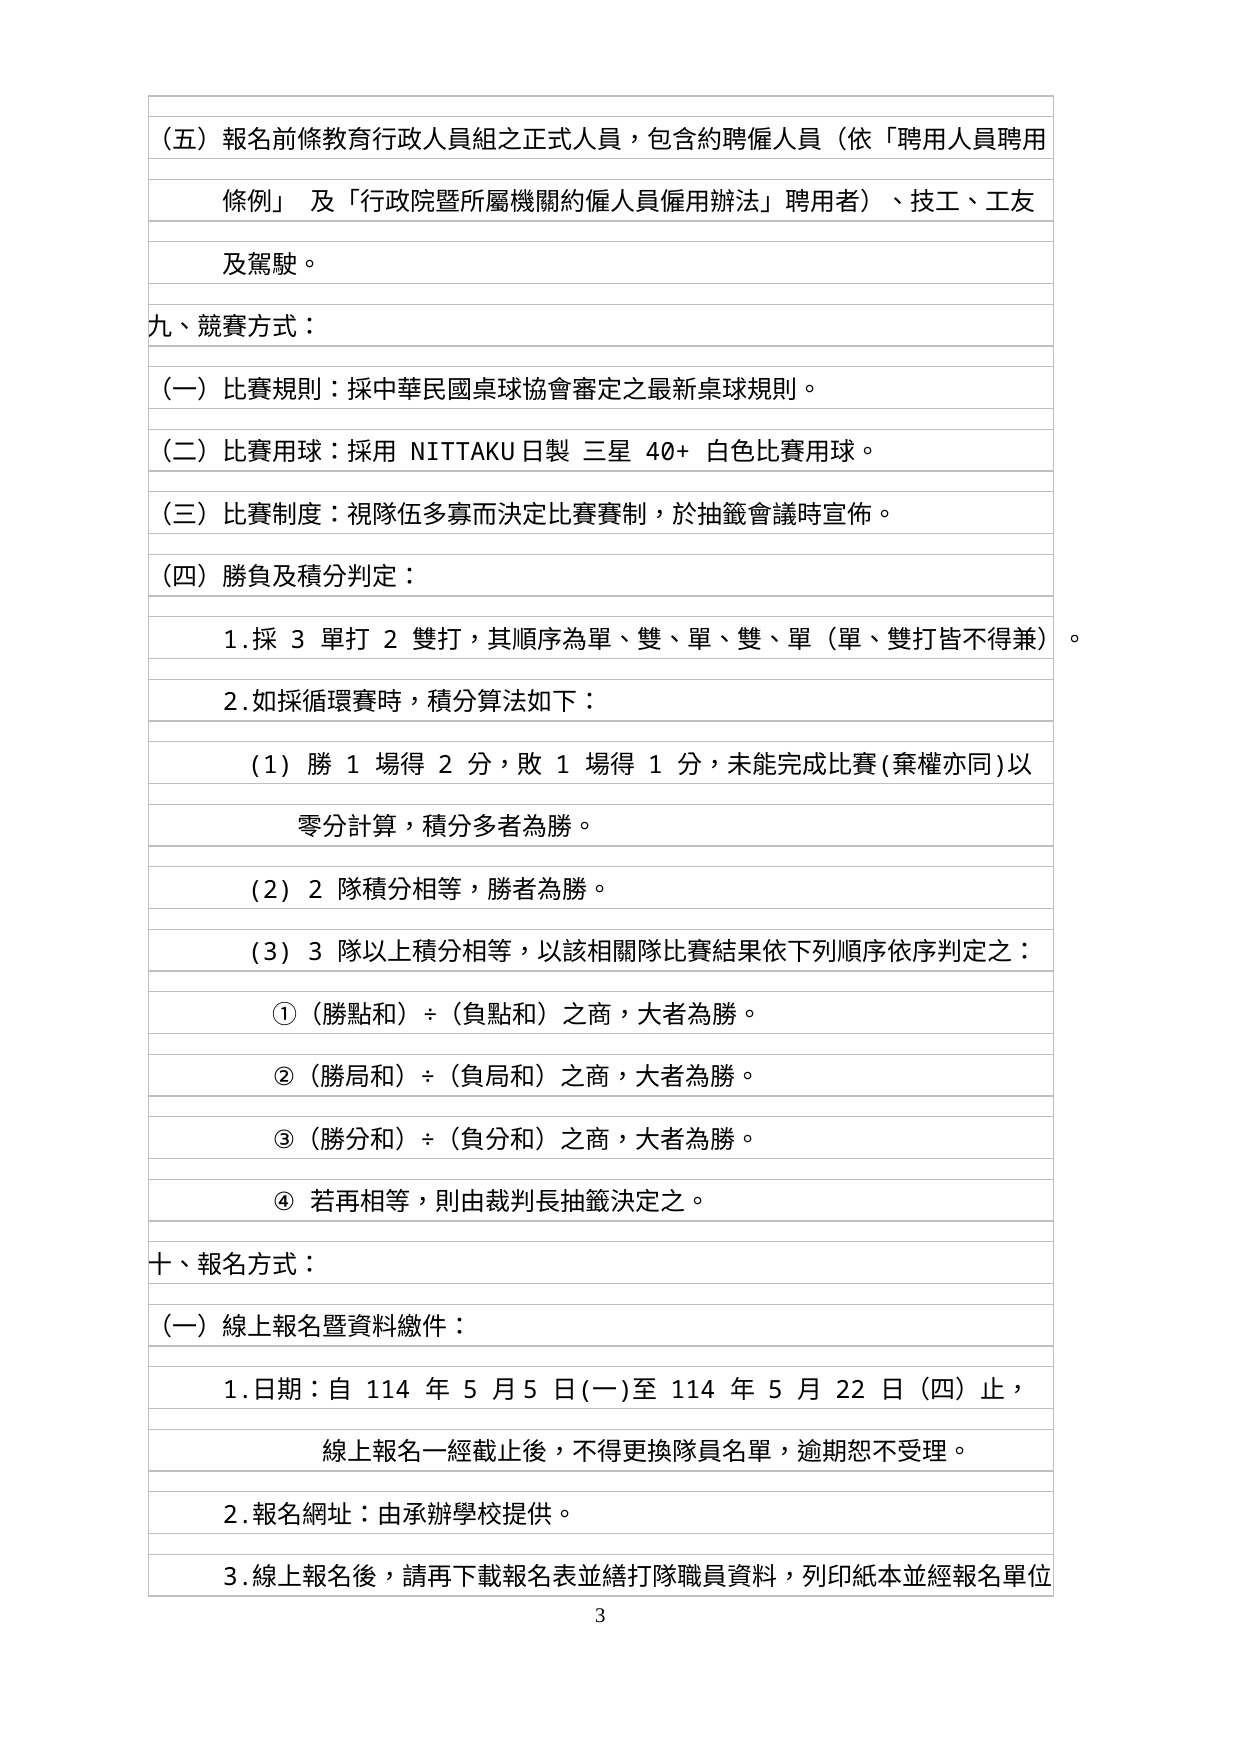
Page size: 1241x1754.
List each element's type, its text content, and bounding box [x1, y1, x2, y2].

text [273, 1159, 1053, 1179]
text [149, 1472, 1053, 1491]
text [149, 472, 1053, 491]
text (3) 3 隊以上積分相等，以該相關隊比賽結果依下列順序依序判定之： [248, 930, 1053, 970]
text [223, 1534, 1053, 1554]
text [149, 659, 1053, 679]
text (2) 2 隊積分相等，勝者為勝。 [149, 867, 1053, 908]
text [273, 1097, 1053, 1116]
text [273, 1034, 1053, 1054]
text （五）報名前條教育行政人員組之正式人員，包含約聘僱人員（依「聘用人員聘用 [149, 117, 1053, 158]
text （三）比賽制度：視隊伍多寡而決定比賽賽制，於抽籤會議時宣佈。 [149, 492, 1053, 533]
text [223, 1347, 1053, 1366]
text [149, 159, 1053, 179]
text 十、報名方式： [149, 1242, 1053, 1283]
text [149, 1222, 1053, 1241]
text [248, 722, 1053, 741]
text [223, 1409, 1053, 1429]
text 2.報名網址：由承辦學校提供。 [149, 1492, 1053, 1533]
text [149, 284, 1053, 304]
text ②（勝局和）÷（負局和）之商，大者為勝。 [273, 1055, 1053, 1095]
text 1.採 3 單打 2 雙打，其順序為單、雙、單、雙、單（單、雙打皆不得兼）。 [149, 617, 1053, 658]
text 及駕駛。 [149, 242, 1053, 283]
text [149, 847, 1053, 866]
text (1) 勝 1 場得 2 分，敗 1 場得 1 分，未能完成比賽(棄權亦同)以 [248, 742, 1053, 783]
text 條例」 及「行政院暨所屬機關約僱人員僱用辦法」聘用者）、技工、工友 [149, 180, 1053, 220]
text （一）線上報名暨資料繳件： [149, 1305, 1053, 1345]
text 零分計算，積分多者為勝。 [248, 805, 1053, 845]
text [248, 784, 1053, 804]
text [149, 97, 1053, 116]
text （四）勝負及積分判定： [149, 555, 1053, 595]
text [149, 347, 1053, 366]
text 3.線上報名後，請再下載報名表並繕打隊職員資料，列印紙本並經報名單位 [223, 1555, 1053, 1595]
text [149, 1284, 1053, 1304]
text 線上報名一經截止後，不得更換隊員名單，逾期恕不受理。 [223, 1430, 1053, 1470]
text 1.採 3 單打 2 雙打，其順序為單、雙、單、雙、單（單、雙打皆不得兼）。 [1054, 596, 1093, 658]
text ①（勝點和）÷（負點和）之商，大者為勝。 [248, 992, 1053, 1033]
text 1.日期：自 114 年 5 月5 日(一)至 114 年 5 月 22 日（四）止， [223, 1367, 1053, 1408]
text [149, 222, 1053, 241]
text 2.如採循環賽時，積分算法如下： [149, 680, 1053, 720]
text [248, 909, 1053, 929]
text 1.採 3 單打 2 雙打，其順序為單、雙、單、雙、單（單、雙打皆不得兼）。 [149, 597, 1053, 616]
text ④ 若再相等，則由裁判長抽籤決定之。 [273, 1180, 1053, 1220]
text [149, 534, 1053, 554]
text [149, 409, 1053, 429]
text [248, 972, 1053, 991]
text （一）比賽規則：採中華民國桌球協會審定之最新桌球規則。 [149, 367, 1053, 408]
text ③（勝分和）÷（負分和）之商，大者為勝。 [273, 1117, 1053, 1158]
text 九、競賽方式： [149, 305, 1053, 345]
text （二）比賽用球：採用 NITTAKU日製 三星 40+ 白色比賽用球。 [149, 430, 1053, 470]
